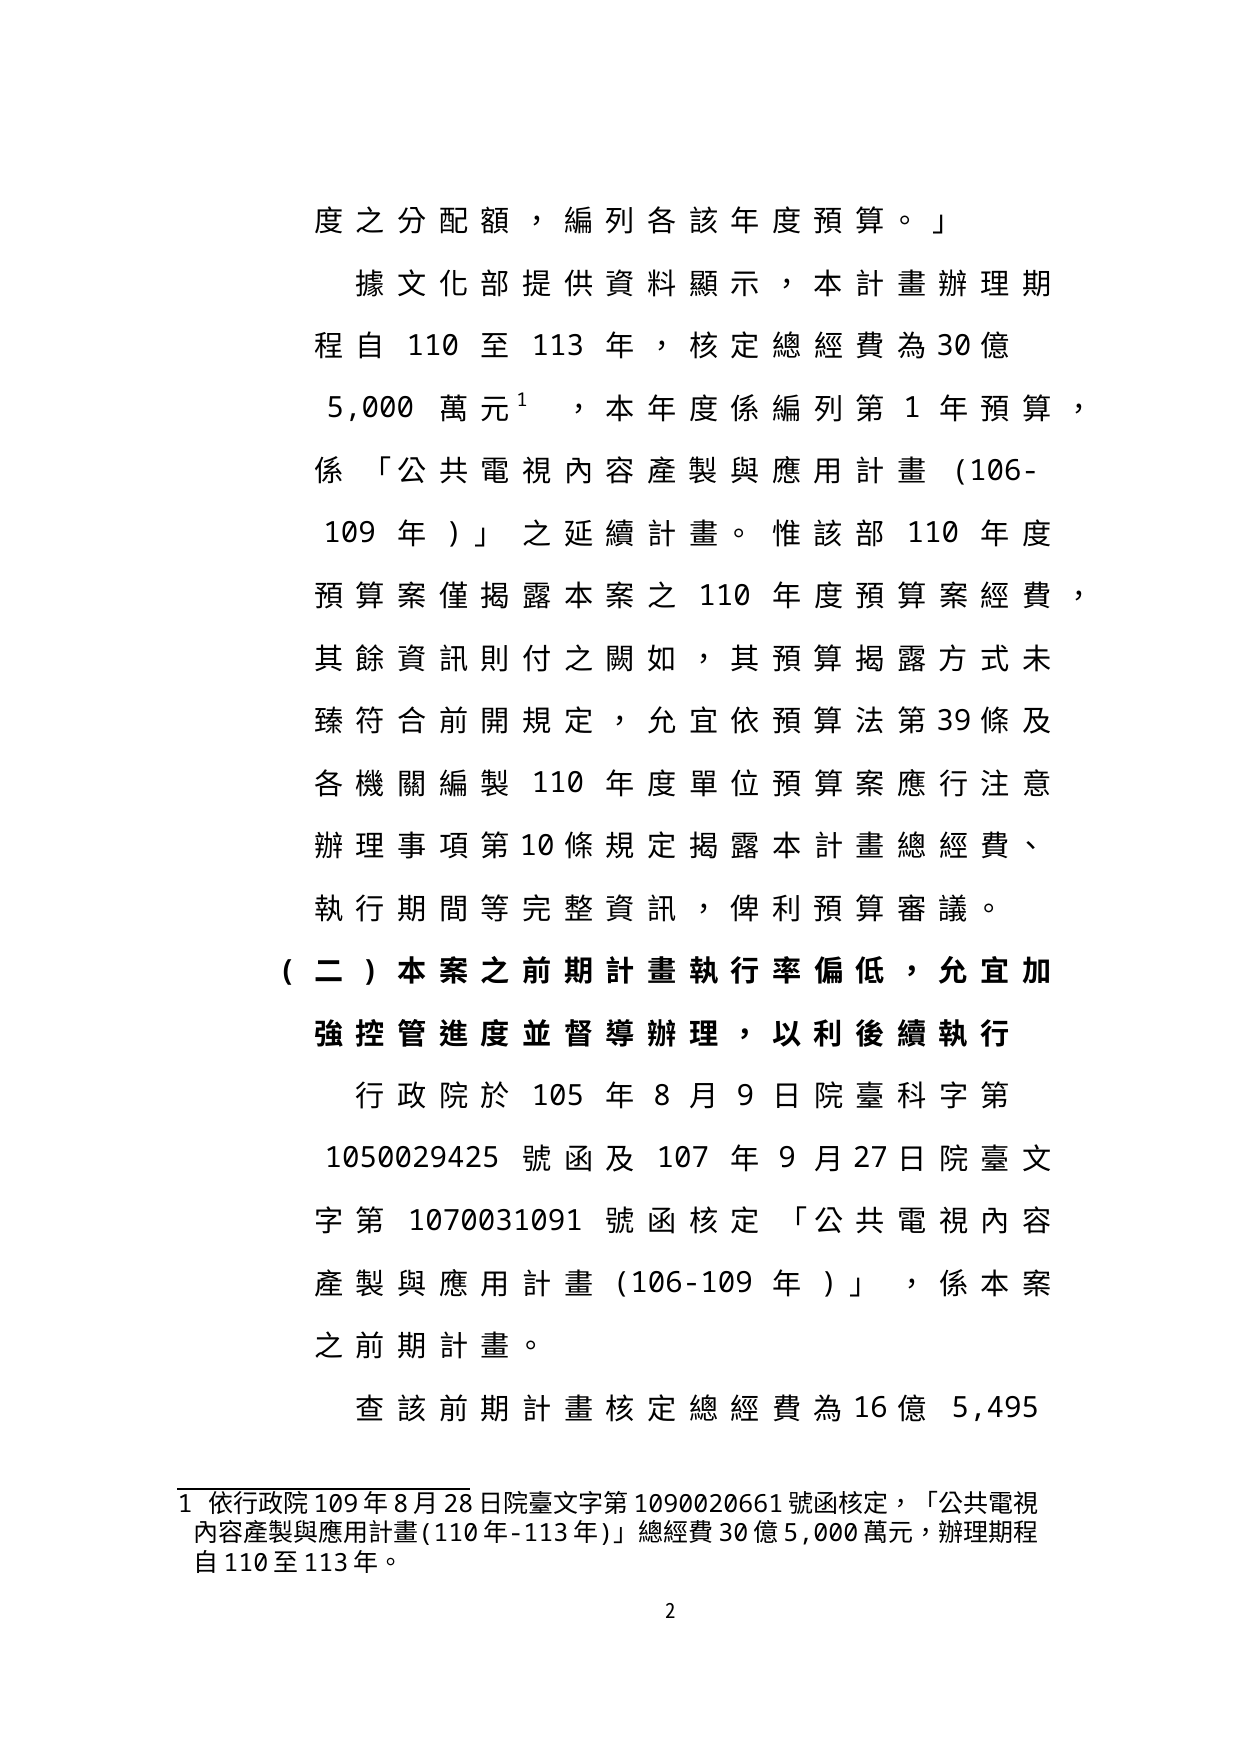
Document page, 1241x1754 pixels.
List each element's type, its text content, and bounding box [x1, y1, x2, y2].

text 行政院於105年8月9日院臺科字第1050029425號函及107年9月27日院臺文字第1070031091號函核定「公共電視內容產製與應用計畫(106-109年)」，係本案之前期計畫。 [271, 1052, 1058, 1365]
text (二)本案之前期計畫執行率偏低，允宜加強控管進度並督導辦理，以利後續執行 [242, 927, 1058, 1052]
text 度之分配額，編列各該年度預算。」 [271, 177, 1058, 240]
text 據文化部提供資料顯示，本計畫辦理期程自110至113年，核定總經費為30億5,000萬元，本年度係編列第1年預算，係「公共電視內容產製與應用計畫(106-109年)」之延續計畫。惟該部110年度預算案僅揭露本案之110年度預算案經費，其餘資訊則付之闕如，其預算揭露方式未臻符合前開規定，允宜依預算法第39條及各機關編製110年度單位預算案應行注意辦理事項第10條規定揭露本計畫總經費、執行期間等完整資訊，俾利預算審議。 [271, 240, 1058, 927]
text 查該前期計畫核定總經費為16億5,495 [271, 1365, 1058, 1427]
text 依行政院109年8月28日院臺文字第1090020661號函核定，「公共電視內容產製與應用計畫(110年-113年)」總經費30億5,000萬元，辦理期程自110至113年。 [177, 1489, 1063, 1577]
